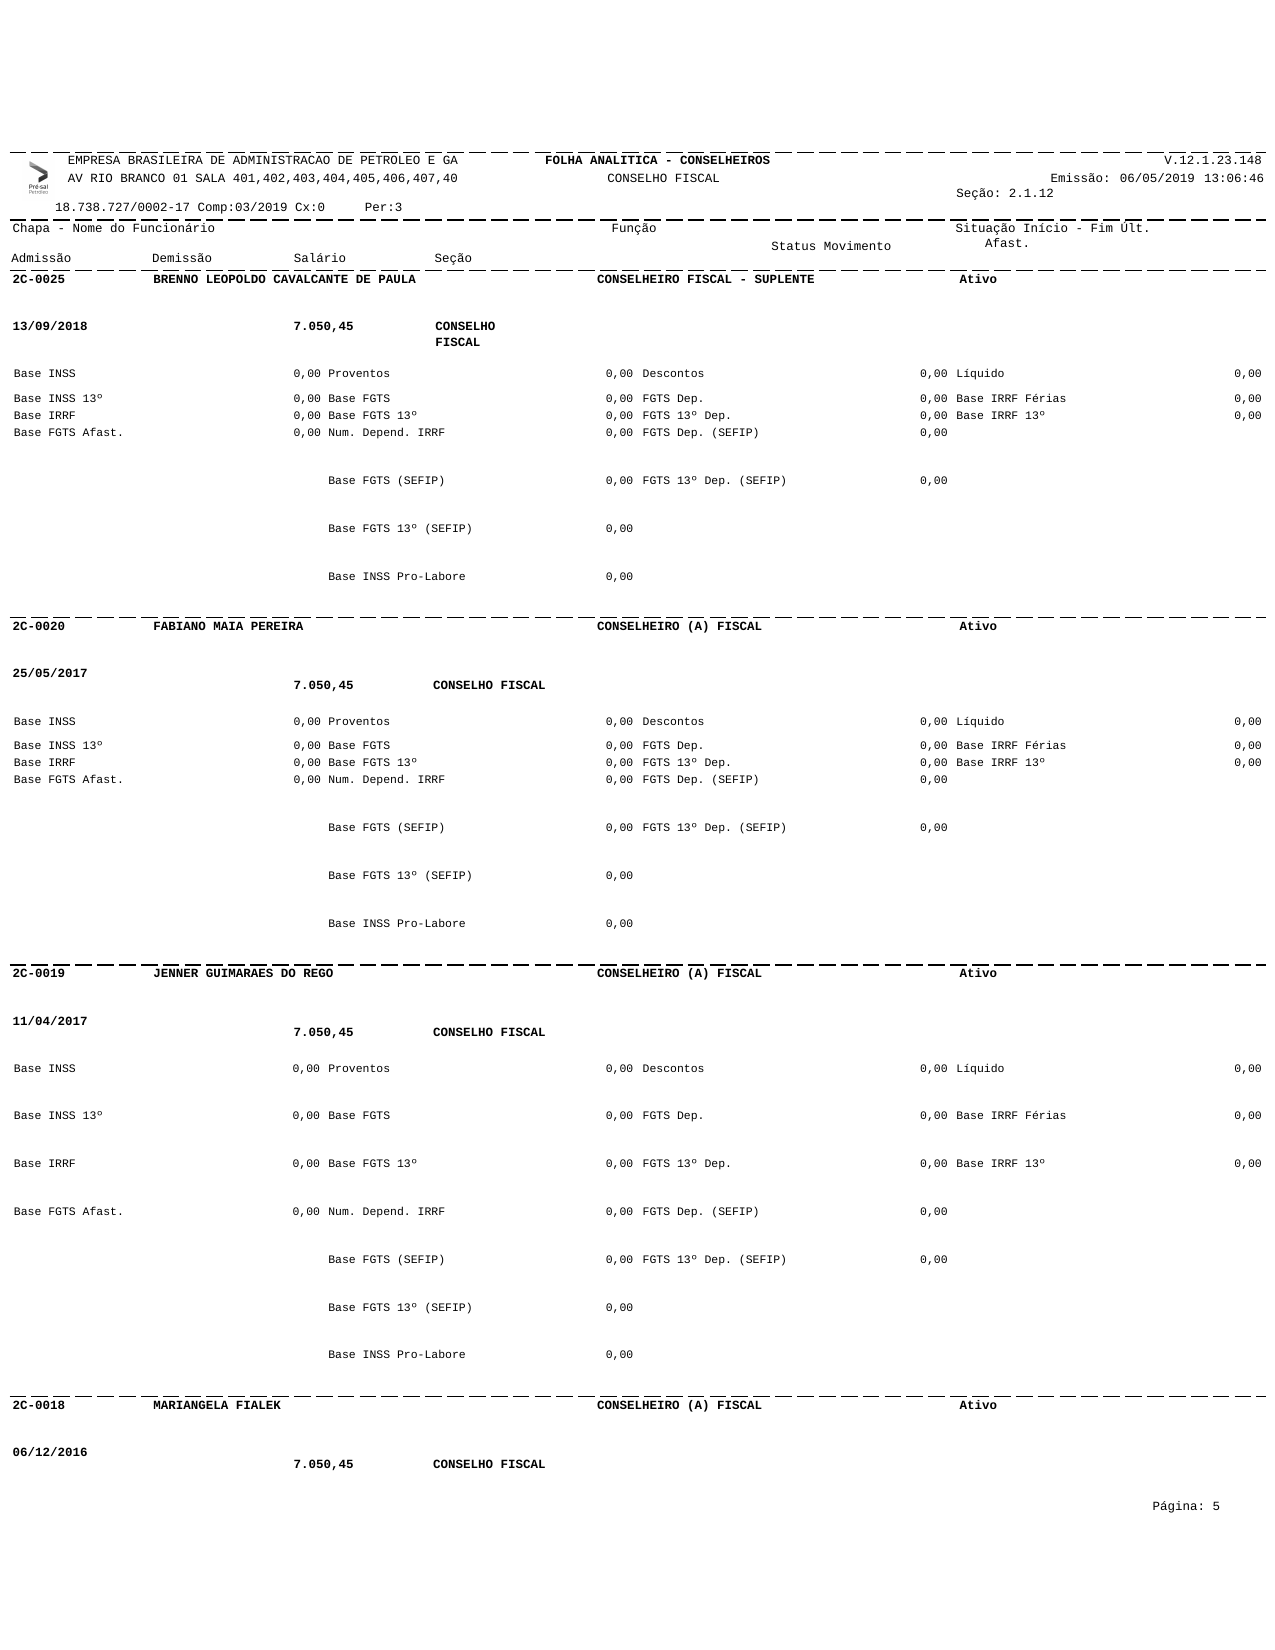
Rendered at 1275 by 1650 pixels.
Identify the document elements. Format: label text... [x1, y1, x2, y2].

table_cell Base INSS Pro-Labore [328, 1348, 597, 1396]
table_cell 0,00 [920, 739, 955, 756]
table_cell 0,00 [606, 1252, 642, 1300]
table_cell [435, 270, 545, 319]
table_cell [153, 521, 328, 569]
table_cell Líquido [955, 367, 1234, 391]
table_cell [1234, 569, 1266, 617]
table_cell Proventos [328, 1061, 597, 1109]
table_cell BRENNO LEOPOLDO CAVALCANTE DE PAULA [153, 270, 435, 319]
table_cell 0,00 [920, 409, 955, 426]
table_cell FGTS Dep. [643, 391, 920, 408]
table_cell 0,00 [153, 391, 328, 408]
table_cell 7.050,45 CONSELHO FISCAL [292, 1445, 606, 1493]
table_cell [545, 319, 597, 367]
table_cell Base FGTS 13º [328, 409, 597, 426]
table_cell Base INSS [10, 1061, 153, 1109]
table_cell CONSELHEIRO (A) FISCAL [597, 964, 920, 1013]
table_cell [920, 916, 955, 964]
table_cell [606, 666, 642, 714]
table_cell [920, 1013, 955, 1061]
table_cell Base FGTS 13º [328, 1157, 597, 1204]
table_cell 0,00 [606, 1348, 642, 1396]
table_cell [920, 219, 955, 270]
table_cell 0,00 [597, 569, 642, 617]
table_cell [328, 617, 597, 666]
table_cell [643, 1013, 920, 1061]
table_cell 7.050,45 CONSELHO FISCAL [292, 1013, 606, 1061]
table_cell 0,00 [606, 714, 642, 738]
table_cell 0,00 [606, 1205, 642, 1252]
table_cell Função Status Movimento [545, 219, 920, 270]
table_cell FGTS 13º Dep. [643, 1157, 920, 1204]
table_cell Descontos [643, 367, 920, 391]
table_cell [10, 820, 153, 868]
table_cell 0,00 [920, 773, 955, 820]
table_cell [920, 1300, 955, 1348]
table_cell FABIANO MAIA PEREIRA [153, 617, 328, 666]
table_cell [1234, 1445, 1266, 1493]
table_cell FGTS Dep. [643, 1109, 920, 1157]
table_cell 0,00 [1234, 756, 1266, 773]
table_cell [153, 1013, 292, 1061]
table_cell [955, 1445, 1234, 1493]
table_cell [1234, 964, 1266, 1013]
table_cell [153, 1157, 292, 1204]
table_cell 0,00 [597, 367, 642, 391]
table_cell 2C-0018 [10, 1396, 153, 1445]
table_cell [920, 1396, 955, 1445]
table_cell 0,00 [1234, 1157, 1266, 1204]
table_cell [1234, 1396, 1266, 1445]
table_cell FGTS 13º Dep. (SEFIP) [643, 820, 920, 868]
table_cell [597, 1252, 606, 1300]
table_cell [643, 916, 920, 964]
table_cell 0,00 [153, 739, 328, 756]
table_cell Base FGTS [328, 1109, 597, 1157]
table_cell 0,00 [292, 1109, 328, 1157]
table_cell 0,00 [292, 1157, 328, 1204]
table_cell 11/04/2017 [10, 1013, 153, 1061]
table_cell FGTS 13º Dep. (SEFIP) [643, 473, 920, 521]
table_cell [1234, 426, 1266, 473]
table_cell Ativo [955, 964, 1234, 1013]
table_cell [920, 270, 955, 319]
table_cell 0,00 [920, 820, 955, 868]
table_cell [597, 1205, 606, 1252]
table_cell Base IRRF Férias [955, 391, 1234, 408]
table_cell [643, 868, 920, 916]
table_cell [1234, 773, 1266, 820]
table_cell 0,00 [606, 916, 642, 964]
table_cell 0,00 [606, 1300, 642, 1348]
table_cell Base IRRF [10, 1157, 153, 1204]
table_cell 0,00 [597, 473, 642, 521]
table_cell [1234, 219, 1266, 270]
table_cell 0,00 [153, 367, 328, 391]
table_cell [1234, 1252, 1266, 1300]
table_cell 06/12/2016 [10, 1445, 153, 1493]
table_cell FGTS 13º Dep. [643, 756, 920, 773]
table_cell 0,00 [920, 756, 955, 773]
table_header FOLHA ANALITICA - CONSELHEIROS CONSELHO FISCAL [545, 151, 920, 219]
table_cell 0,00 [920, 1205, 955, 1252]
table_cell Base FGTS (SEFIP) [328, 1252, 597, 1300]
table_cell 0,00 [597, 391, 642, 408]
table_cell 0,00 [920, 1109, 955, 1157]
table_cell 0,00 [606, 739, 642, 756]
table_cell [1234, 916, 1266, 964]
table_cell Base IRRF [10, 756, 153, 773]
table_cell 0,00 [292, 1061, 328, 1109]
table_cell [643, 1300, 920, 1348]
table_cell [955, 916, 1234, 964]
table_cell [1234, 820, 1266, 868]
table_cell 0,00 [1234, 367, 1266, 391]
table_header [920, 151, 955, 219]
table_cell 0,00 [597, 521, 642, 569]
table_cell [597, 1109, 606, 1157]
table_cell Líquido [955, 1061, 1234, 1109]
table_cell [955, 473, 1234, 521]
table_cell Base IRRF Férias [955, 739, 1234, 756]
table_cell Base IRRF 13º [955, 1157, 1234, 1204]
table_cell [153, 820, 328, 868]
table_cell JENNER GUIMARAES DO REGO [153, 964, 597, 1013]
table_cell [153, 1300, 292, 1348]
table_cell Base FGTS (SEFIP) [328, 473, 597, 521]
table_cell [153, 1061, 292, 1109]
table_cell Base FGTS [328, 391, 597, 408]
table_cell [643, 319, 920, 367]
table_cell [597, 1061, 606, 1109]
table_cell 0,00 [920, 391, 955, 408]
table_cell [955, 521, 1234, 569]
table_cell [920, 1348, 955, 1396]
table_cell [1234, 1013, 1266, 1061]
table_cell [1234, 473, 1266, 521]
table_cell 0,00 [920, 1252, 955, 1300]
table_cell Num. Depend. IRRF [328, 426, 597, 473]
table_cell [955, 1252, 1234, 1300]
table_cell [955, 1348, 1234, 1396]
table_cell Base FGTS [328, 739, 606, 756]
table_cell [955, 1205, 1234, 1252]
table_cell Descontos [643, 1061, 920, 1109]
table_cell 0,00 [153, 426, 328, 473]
table_cell Base INSS [10, 714, 153, 738]
table_cell [10, 916, 153, 964]
table_cell Num. Depend. IRRF [328, 773, 606, 820]
table_cell 25/05/2017 [10, 666, 153, 714]
table_cell 0,00 [1234, 409, 1266, 426]
table_cell [153, 569, 328, 617]
table_cell 0,00 [153, 756, 328, 773]
table_cell Líquido [955, 714, 1234, 738]
table_cell [153, 1252, 292, 1300]
table_cell Base FGTS 13º (SEFIP) [328, 1300, 597, 1348]
table_cell Situação Início - Fim Últ. Afast. [955, 219, 1234, 270]
table_cell Base FGTS 13º (SEFIP) [328, 521, 597, 569]
table_cell [10, 521, 153, 569]
table_cell 0,00 [153, 773, 328, 820]
table_cell 0,00 [920, 426, 955, 473]
table_cell [1234, 1348, 1266, 1396]
table_cell 0,00 [1234, 739, 1266, 756]
table_cell [955, 666, 1234, 714]
table_cell Descontos [643, 714, 920, 738]
table_cell [920, 617, 955, 666]
table_cell [920, 1445, 955, 1493]
table_cell [920, 521, 955, 569]
table_cell CONSELHEIRO (A) FISCAL [597, 1396, 920, 1445]
table_cell [153, 1109, 292, 1157]
table_cell [10, 1300, 153, 1348]
table_cell [955, 1300, 1234, 1348]
table_cell [643, 1348, 920, 1396]
table_cell [153, 916, 328, 964]
table_cell [955, 319, 1234, 367]
table_cell 0,00 [153, 409, 328, 426]
table_cell [597, 1300, 606, 1348]
table_cell [153, 1445, 292, 1493]
table_cell [10, 569, 153, 617]
table_cell CONSELHEIRO (A) FISCAL [597, 617, 920, 666]
table_cell [643, 521, 920, 569]
table_cell [920, 964, 955, 1013]
table_cell [10, 1252, 153, 1300]
table_cell 0,00 [606, 773, 642, 820]
table_cell [10, 868, 153, 916]
table_cell [328, 1396, 597, 1445]
table_cell 2C-0025 [10, 270, 153, 319]
table_cell [292, 1396, 328, 1445]
table_cell Base FGTS 13º [328, 756, 606, 773]
table_cell 0,00 [1234, 1061, 1266, 1109]
table_header EMPRESA BRASILEIRA DE ADMINISTRACAO DE PETROLEO E GA AV RIO BRANCO 01 SALA 401,402,403,404,405,406,407,40 18.738.727/0002-17 Comp:03/2019 Cx:0 Per:3 [10, 151, 545, 219]
table_cell FGTS Dep. [643, 739, 920, 756]
table_cell Base FGTS Afast. [10, 426, 153, 473]
table_cell Chapa - Nome do Funcionário Admissão Demissão Salário Seção [10, 219, 545, 270]
table_cell [643, 569, 920, 617]
table_cell [1234, 319, 1266, 367]
table_cell [955, 1013, 1234, 1061]
table_cell 0,00 [606, 868, 642, 916]
table_cell 0,00 [597, 426, 642, 473]
table_cell Proventos [328, 367, 597, 391]
table_cell [153, 473, 328, 521]
table_cell [955, 569, 1234, 617]
table_cell 2C-0020 [10, 617, 153, 666]
table_cell [1234, 270, 1266, 319]
table_cell 0,00 [1234, 391, 1266, 408]
table_cell 0,00 [920, 367, 955, 391]
table_cell Base IRRF Férias [955, 1109, 1234, 1157]
table_cell 2C-0019 [10, 964, 153, 1013]
table_cell Ativo [955, 1396, 1234, 1445]
table_cell [955, 868, 1234, 916]
table_cell Base FGTS 13º (SEFIP) [328, 868, 606, 916]
table_cell [153, 1348, 292, 1396]
table_cell Base INSS [10, 367, 153, 391]
table_cell FGTS Dep. (SEFIP) [643, 426, 920, 473]
table_cell 0,00 [920, 714, 955, 738]
table_cell Proventos [328, 714, 606, 738]
table_cell Num. Depend. IRRF [328, 1205, 597, 1252]
table_cell [955, 773, 1234, 820]
table_cell 0,00 [606, 1061, 642, 1109]
table_cell [292, 1252, 328, 1300]
table_cell FGTS 13º Dep. (SEFIP) [643, 1252, 920, 1300]
table_cell 7.050,45 [153, 319, 435, 367]
table_cell [597, 1157, 606, 1204]
table_cell Ativo [955, 617, 1234, 666]
table_cell FGTS Dep. (SEFIP) [643, 1205, 920, 1252]
table_cell [1234, 521, 1266, 569]
table_cell FGTS 13º Dep. [643, 409, 920, 426]
table_cell 0,00 [1234, 714, 1266, 738]
table_cell 0,00 [606, 756, 642, 773]
table_cell [153, 1205, 292, 1252]
table_cell 0,00 [292, 1205, 328, 1252]
table_cell [597, 319, 642, 367]
table_cell [920, 666, 955, 714]
table_cell [920, 319, 955, 367]
table_cell [292, 1300, 328, 1348]
table_cell Ativo [955, 270, 1234, 319]
table_cell [292, 1348, 328, 1396]
table_cell Base IRRF 13º [955, 409, 1234, 426]
table_cell [955, 426, 1234, 473]
table_cell [10, 473, 153, 521]
table_cell 0,00 [920, 1157, 955, 1204]
table_cell Base INSS 13º [10, 391, 153, 408]
table_cell 7.050,45 CONSELHO FISCAL [153, 666, 606, 714]
table_cell [643, 1445, 920, 1493]
table_cell Base FGTS Afast. [10, 1205, 153, 1252]
table_cell [643, 666, 920, 714]
table_cell 0,00 [597, 409, 642, 426]
table_cell [606, 1445, 642, 1493]
table_cell [10, 1348, 153, 1396]
table_cell CONSELHEIRO FISCAL - SUPLENTE [545, 270, 920, 319]
table_cell Base INSS 13º [10, 739, 153, 756]
table_cell [606, 1013, 642, 1061]
table_cell [1234, 666, 1266, 714]
table_cell Base IRRF 13º [955, 756, 1234, 773]
table_cell [1234, 1300, 1266, 1348]
table_cell 0,00 [1234, 1109, 1266, 1157]
table_cell [153, 868, 328, 916]
table_cell 13/09/2018 [10, 319, 153, 367]
table_cell 0,00 [920, 1061, 955, 1109]
table_cell [920, 569, 955, 617]
table_cell 0,00 [153, 714, 328, 738]
table_cell Base INSS Pro-Labore [328, 569, 597, 617]
table_cell Base IRRF [10, 409, 153, 426]
table_cell 0,00 [606, 1157, 642, 1204]
table_cell CONSELHO FISCAL [435, 319, 545, 367]
table_cell [955, 820, 1234, 868]
table_cell [920, 868, 955, 916]
table_cell [1234, 617, 1266, 666]
table_cell 0,00 [920, 473, 955, 521]
table_cell [1234, 1205, 1266, 1252]
table_cell Base FGTS (SEFIP) [328, 820, 606, 868]
table_header V.12.1.23.148 Emissão: 06/05/2019 13:06:46 Seção: 2.1.12 [955, 151, 1266, 219]
table_cell 0,00 [606, 820, 642, 868]
table_cell Base FGTS Afast. [10, 773, 153, 820]
table_cell Base INSS Pro-Labore [328, 916, 606, 964]
table_cell [1234, 868, 1266, 916]
table_cell MARIANGELA FIALEK [153, 1396, 292, 1445]
table_cell [597, 1348, 606, 1396]
table_cell 0,00 [606, 1109, 642, 1157]
table_cell Base INSS 13º [10, 1109, 153, 1157]
table_cell FGTS Dep. (SEFIP) [643, 773, 920, 820]
